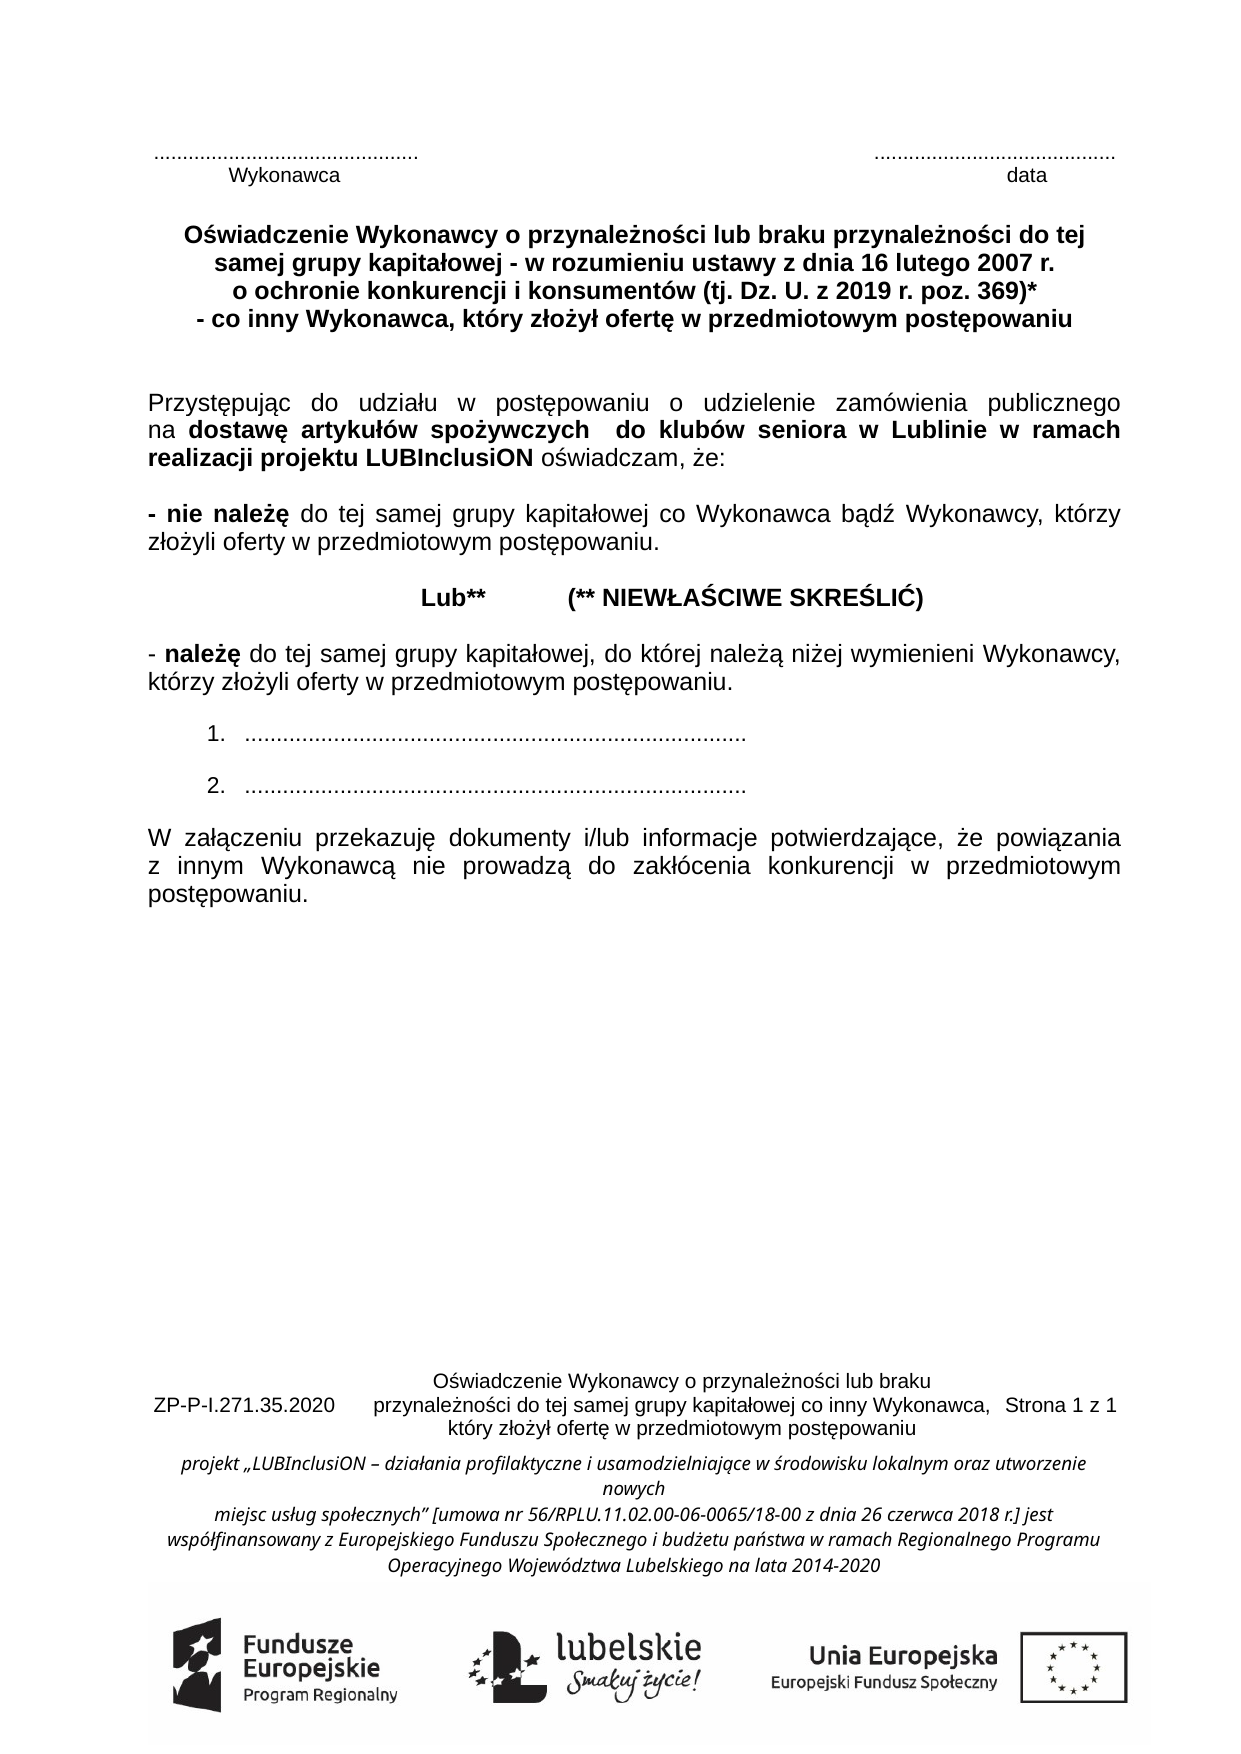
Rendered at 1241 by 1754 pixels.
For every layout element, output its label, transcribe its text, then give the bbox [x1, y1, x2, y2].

list Lub** (** NIEWŁAŚCIWE SKREŚLIĆ) [185, 584, 1122, 612]
picture [147, 1582, 1152, 1745]
text - należę do tej samej grupy kapitałowej, do której należą niżej wymienieni Wykonawcy, którzy złożyli oferty w przedmiotowym postępowaniu. [148, 640, 1122, 696]
list ............................................................................... [207, 772, 1122, 798]
list ............................................................................... [207, 721, 1122, 747]
table_header .......................................... data [635, 135, 1122, 193]
table_header .............................................. Wykonawca [148, 135, 635, 193]
text Oświadczenie Wykonawcy o przynależności lub braku przynależności do tej samej grupy kapitałowej - w rozumieniu ustawy z dnia 16 lutego 2007 r. o ochronie konkurencji i konsumentów (tj. Dz. U. z 2019 r. poz. 369)* [148, 221, 1122, 305]
text - co inny Wykonawca, który złożył ofertę w przedmiotowym postępowaniu [148, 305, 1122, 333]
text W załączeniu przekazuję dokumenty i/lub informacje potwierdzające, że powiązania z innym Wykonawcą nie prowadzą do zakłócenia konkurencji w przedmiotowym postępowaniu. [148, 824, 1122, 907]
text - nie należę do tej samej grupy kapitałowej co Wykonawca bądź Wykonawcy, którzy złożyli oferty w przedmiotowym postępowaniu. [148, 500, 1122, 556]
text Przystępując do udziału w postępowaniu o udzielenie zamówienia publicznego na dostawę artykułów spożywczych do klubów seniora w Lublinie w ramach realizacji projektu LUBInclusiON oświadczam, że: [148, 388, 1122, 472]
